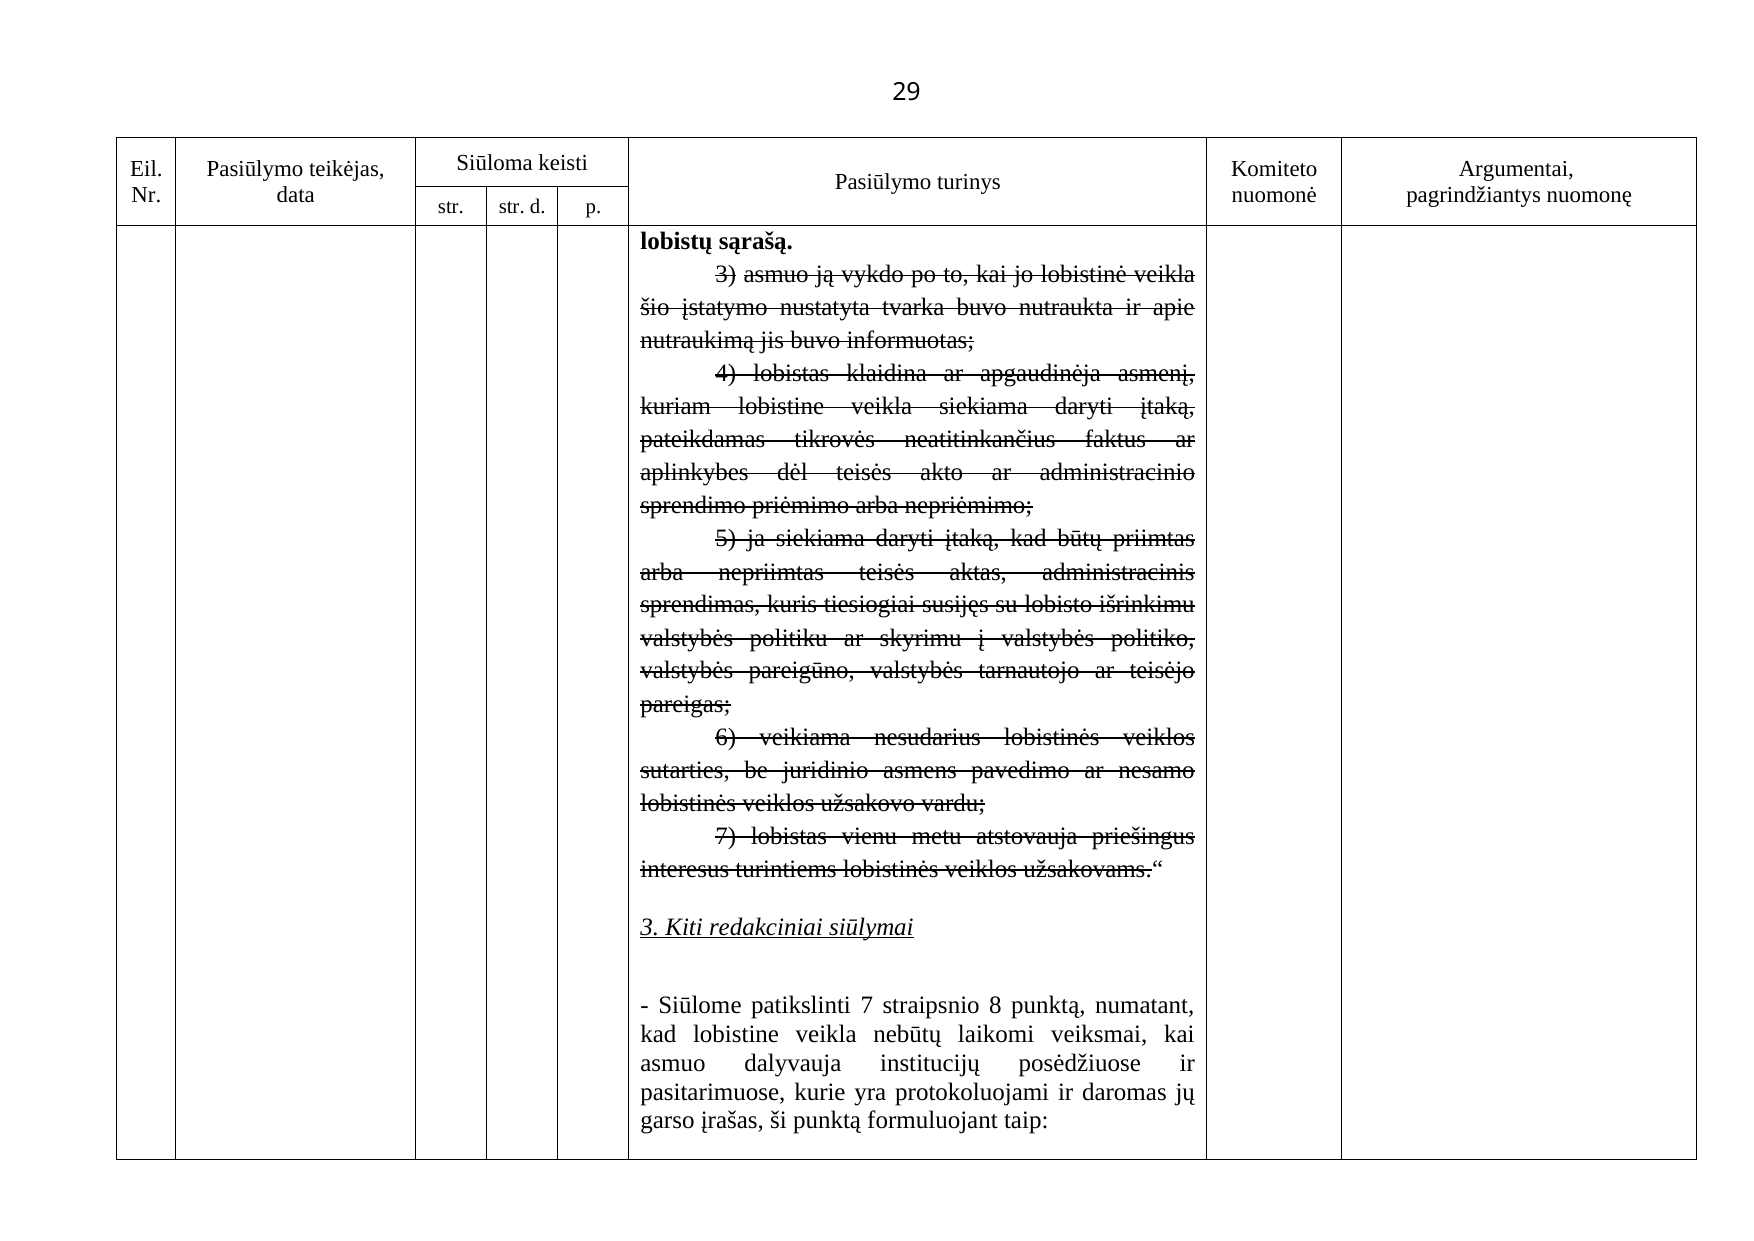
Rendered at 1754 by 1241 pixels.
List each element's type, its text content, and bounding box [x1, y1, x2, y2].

table_cell lobistų sąrašą. 3) asmuo ją vykdo po to, kai jo lobistinė veikla šio įstatymo nustatyta tvarka buvo nutraukta ir apie nutraukimą jis buvo informuotas; 4) lobistas klaidina ar apgaudinėja asmenį, kuriam lobistine veikla siekiama daryti įtaką, pateikdamas tikrovės neatitinkančius faktus ar aplinkybes dėl teisės akto ar administracinio sprendimo priėmimo arba nepriėmimo; 5) ja siekiama daryti įtaką, kad būtų priimtas arba nepriimtas teisės aktas, administracinis sprendimas, kuris tiesiogiai susijęs su lobisto išrinkimu valstybės politiku ar skyrimu į valstybės politiko, valstybės pareigūno, valstybės tarnautojo ar teisėjo pareigas; 6) veikiama nesudarius lobistinės veiklos sutarties, be juridinio asmens pavedimo ar nesamo lobistinės veiklos užsakovo vardu; 7) lobistas vienu metu atstovauja priešingus interesus turintiems lobistinės veiklos užsakovams.“ 3. Kiti redakciniai siūlymai - Siūlome patikslinti 7 straipsnio 8 punktą, numatant, kad lobistine veikla nebūtų laikomi veiksmai, kai asmuo dalyvauja institucijų posėdžiuose ir pasitarimuose, kurie yra protokoluojami ir daromas jų garso įrašas, ši punktą formuluojant taip: [629, 226, 1206, 1159]
table_header Argumentai, pagrindžiantys nuomonę [1342, 138, 1696, 225]
table_cell str. d. [487, 187, 557, 225]
table_cell p. [558, 187, 628, 225]
table_cell [117, 226, 175, 1159]
table_cell [1207, 226, 1341, 1159]
table_cell [558, 226, 628, 1159]
table_cell [487, 226, 557, 1159]
table_cell str. [416, 187, 486, 225]
table_header Pasiūlymo teikėjas, data [176, 138, 415, 225]
table_header Siūloma keisti [416, 138, 628, 186]
table_cell [176, 226, 415, 1159]
table_header Eil. Nr. [117, 138, 175, 225]
table_cell [1342, 226, 1696, 1159]
table_cell [416, 226, 486, 1159]
table_header Pasiūlymo turinys [629, 138, 1206, 225]
table_header Komiteto nuomonė [1207, 138, 1341, 225]
